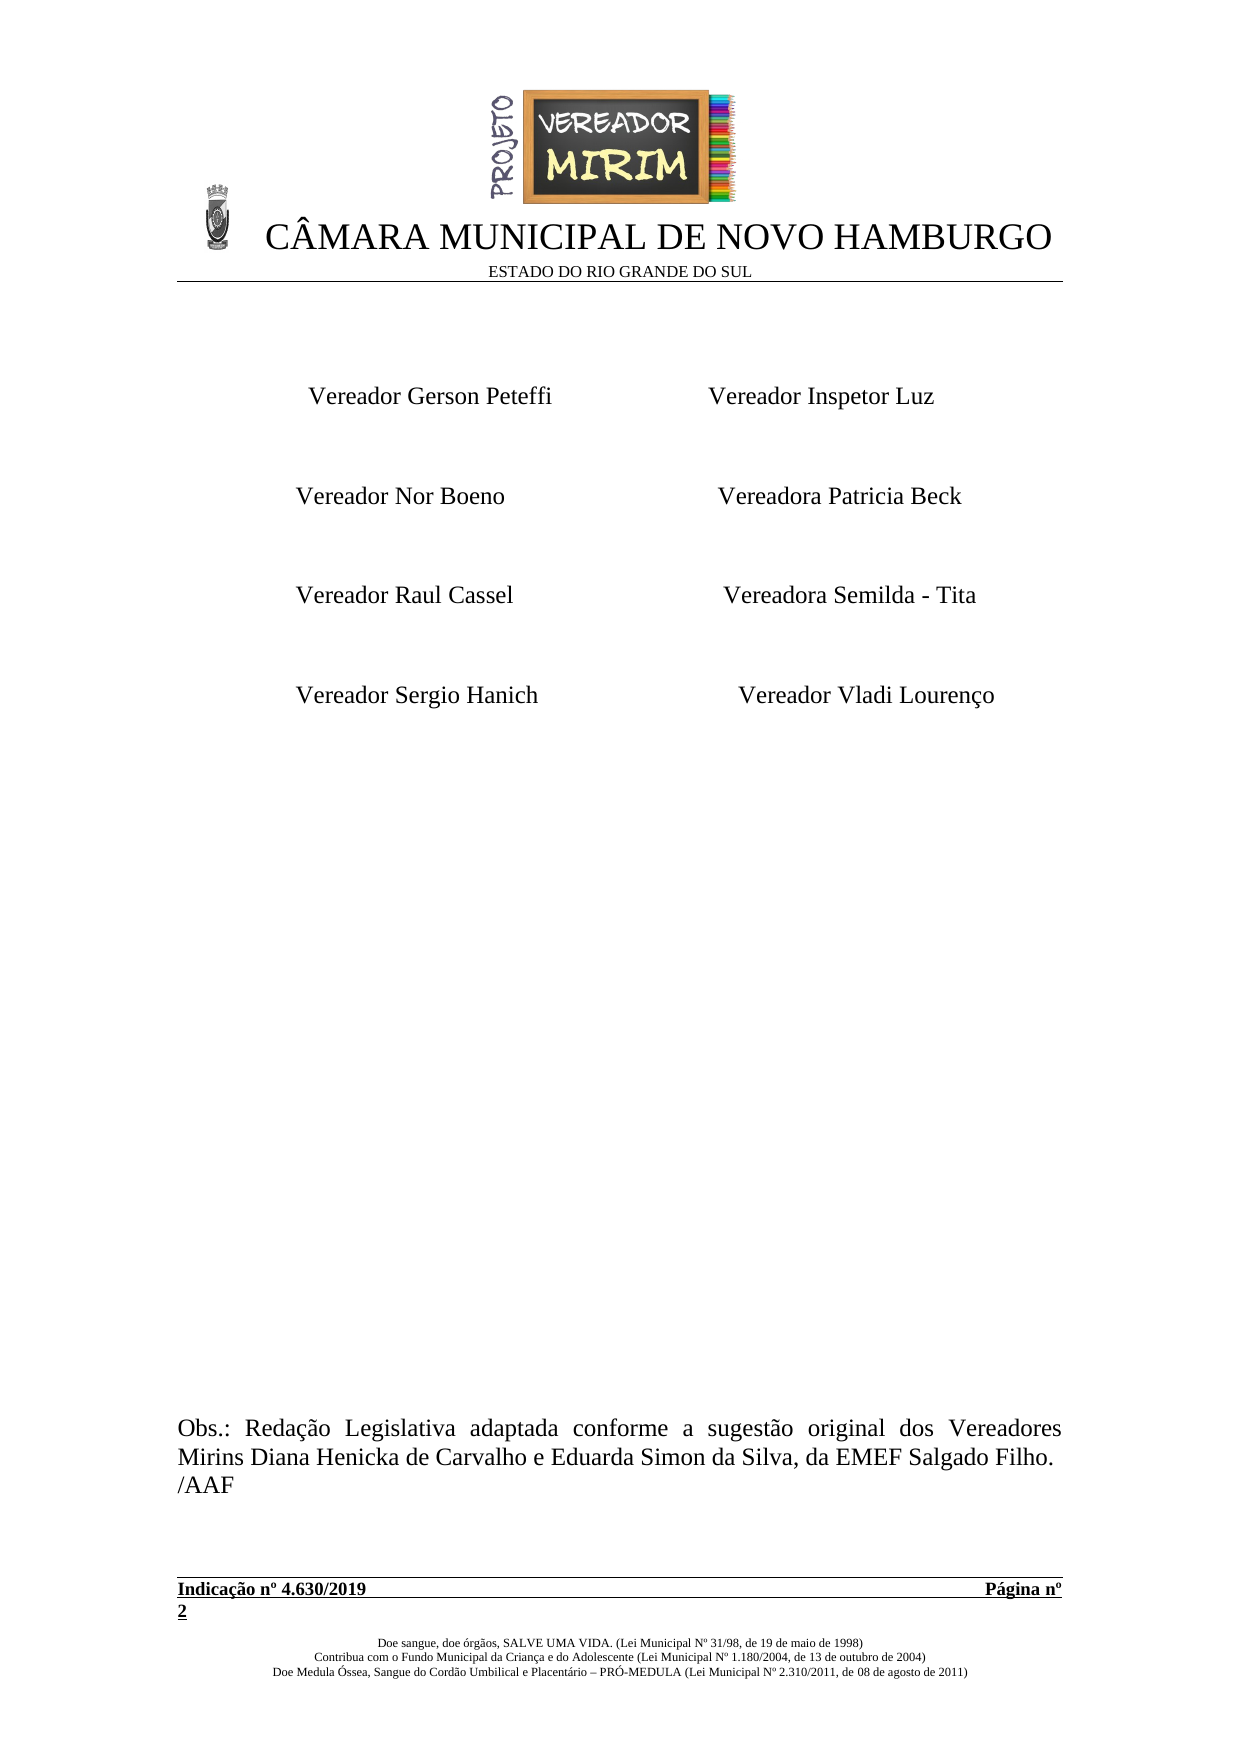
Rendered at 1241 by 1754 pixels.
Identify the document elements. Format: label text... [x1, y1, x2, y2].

text Vereador Raul Cassel Vereadora Semilda - Tita [295, 580, 1063, 609]
picture [490, 75, 750, 221]
text /AAF [177, 1471, 1063, 1499]
text Vereador Gerson Peteffi Vereador Inspetor Luz [295, 381, 1063, 410]
text Obs.: Redação Legislativa adaptada conforme a sugestão original dos Vereadores Mirins Diana Henicka de Carvalho e Eduarda Simon da Silva, da EMEF Salgado Filho. [177, 1413, 1063, 1471]
text Vereador Sergio Hanich Vereador Vladi Lourenço [295, 680, 1063, 709]
text Vereador Nor Boeno Vereadora Patricia Beck [295, 481, 1063, 509]
